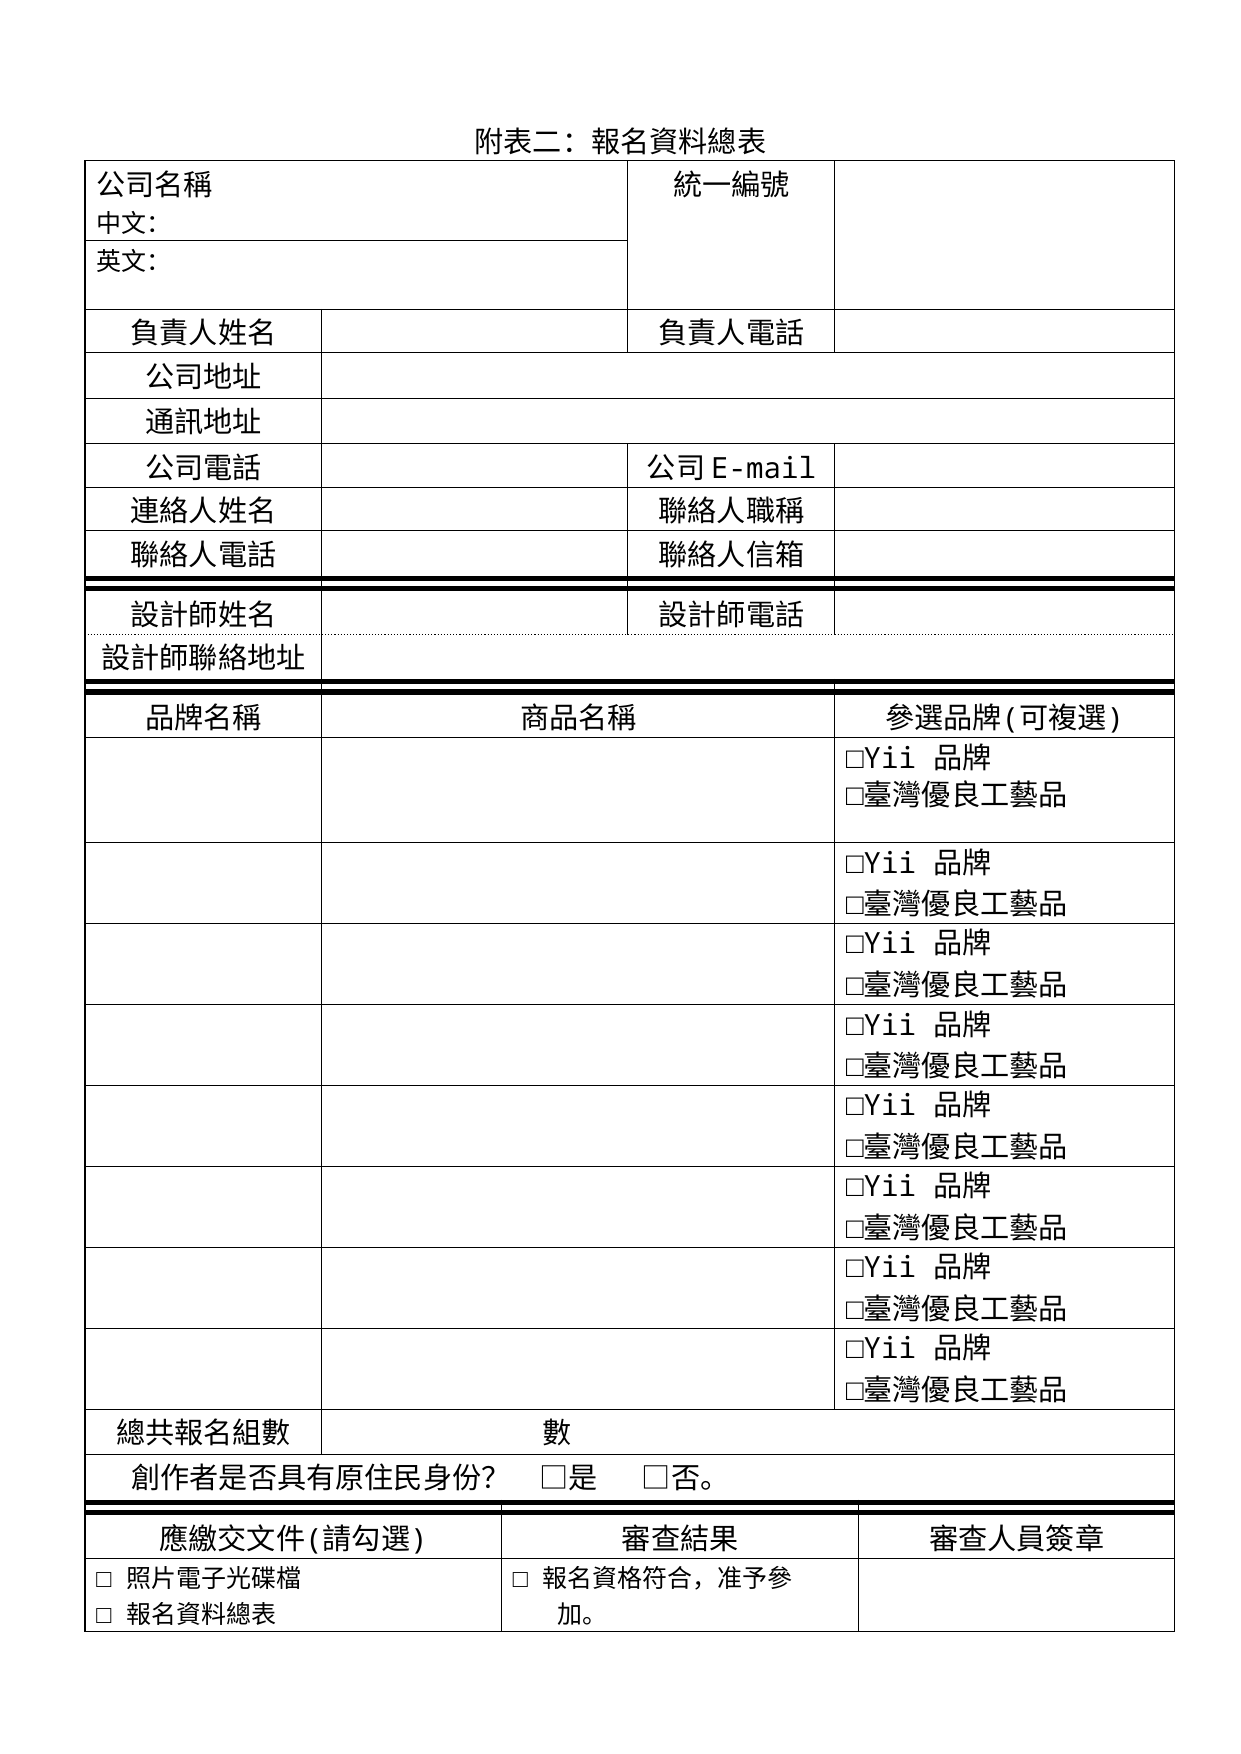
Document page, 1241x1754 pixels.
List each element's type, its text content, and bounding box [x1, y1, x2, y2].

table_cell 總共報名組數 [86, 1410, 321, 1454]
table_cell [322, 353, 1174, 398]
table_cell 英文： [86, 241, 627, 309]
table_cell [835, 684, 1174, 689]
table_cell □ 照片電子光碟檔 □ 報名資料總表 [86, 1559, 501, 1631]
table_cell 通訊地址 [86, 399, 321, 443]
table_cell □Yii 品牌 □臺灣優良工藝品 [835, 1329, 1174, 1408]
table_cell 參選品牌(可複選) [835, 695, 1174, 737]
table_cell 公司電話 [86, 444, 321, 487]
table_cell □Yii 品牌 □臺灣優良工藝品 [835, 1005, 1174, 1085]
table_cell [86, 1005, 321, 1085]
table_cell □Yii 品牌 □臺灣優良工藝品 [835, 1086, 1174, 1166]
table_cell [835, 531, 1174, 576]
table_cell 連絡人姓名 [86, 488, 321, 530]
table_cell [322, 581, 627, 586]
table_cell [628, 581, 834, 586]
table_cell [322, 738, 834, 842]
table_header 公司名稱 中文： [86, 161, 627, 240]
table_cell [322, 399, 1174, 443]
table_cell [322, 1005, 834, 1085]
table_cell 負責人電話 [628, 310, 834, 352]
table_cell [86, 1248, 321, 1328]
table_cell 品牌名稱 [86, 695, 321, 737]
table_cell [322, 634, 1174, 679]
table_cell 審查人員簽章 [859, 1515, 1174, 1558]
table_cell □Yii 品牌 □臺灣優良工藝品 [835, 1167, 1174, 1247]
table_cell 聯絡人信箱 [628, 531, 834, 576]
table_cell [322, 1329, 834, 1408]
table_cell 公司地址 [86, 353, 321, 398]
table_cell [835, 444, 1174, 487]
table_cell [322, 1248, 834, 1328]
table_cell [322, 1086, 834, 1166]
table_cell [835, 591, 1174, 633]
table_cell [835, 310, 1174, 352]
table_cell 數 [322, 1410, 1174, 1454]
table_cell 審查結果 [502, 1515, 858, 1558]
table_cell [322, 488, 627, 530]
table_cell [86, 843, 321, 923]
table_cell □Yii 品牌 □臺灣優良工藝品 [835, 843, 1174, 923]
table_cell 負責人姓名 [86, 310, 321, 352]
table_cell [502, 1505, 858, 1510]
table_cell [322, 310, 627, 352]
table_cell □ 報名資格符合，准予參 加。 [502, 1559, 858, 1631]
table_cell 設計師聯絡地址 [86, 634, 321, 679]
table_cell 商品名稱 [322, 695, 834, 737]
table_cell [859, 1505, 1174, 1510]
table_cell 公司E-mail [628, 444, 834, 487]
table_cell [322, 1167, 834, 1247]
table_cell [322, 531, 627, 576]
table_cell 創作者是否具有原住民身份？ □是 □否。 [86, 1455, 1174, 1499]
table_cell □Yii 品牌 □臺灣優良工藝品 [835, 1248, 1174, 1328]
table_cell [322, 924, 834, 1004]
text 附表二：報名資料總表 [177, 118, 1063, 160]
table_cell [86, 1086, 321, 1166]
table_cell □Yii 品牌 □臺灣優良工藝品 [835, 738, 1174, 842]
table_cell [86, 1329, 321, 1408]
table_cell [86, 581, 321, 586]
table_cell [86, 1167, 321, 1247]
table_cell [322, 843, 834, 923]
table_cell 應繳交文件(請勾選) [86, 1515, 501, 1558]
table_cell [835, 488, 1174, 530]
table_cell [859, 1559, 1174, 1631]
table_cell 設計師姓名 [86, 591, 321, 633]
table_cell [86, 924, 321, 1004]
table_header 統一編號 [628, 161, 834, 309]
table_cell □Yii 品牌 □臺灣優良工藝品 [835, 924, 1174, 1004]
table_cell [86, 684, 321, 689]
table_header [835, 161, 1174, 309]
table_cell 聯絡人電話 [86, 531, 321, 576]
table_cell 聯絡人職稱 [628, 488, 834, 530]
table_cell [86, 1505, 501, 1510]
table_cell [86, 738, 321, 842]
table_cell [322, 591, 627, 633]
table_cell [322, 684, 834, 689]
table_cell [322, 444, 627, 487]
table_cell 設計師電話 [628, 591, 834, 633]
table_cell [835, 581, 1174, 586]
